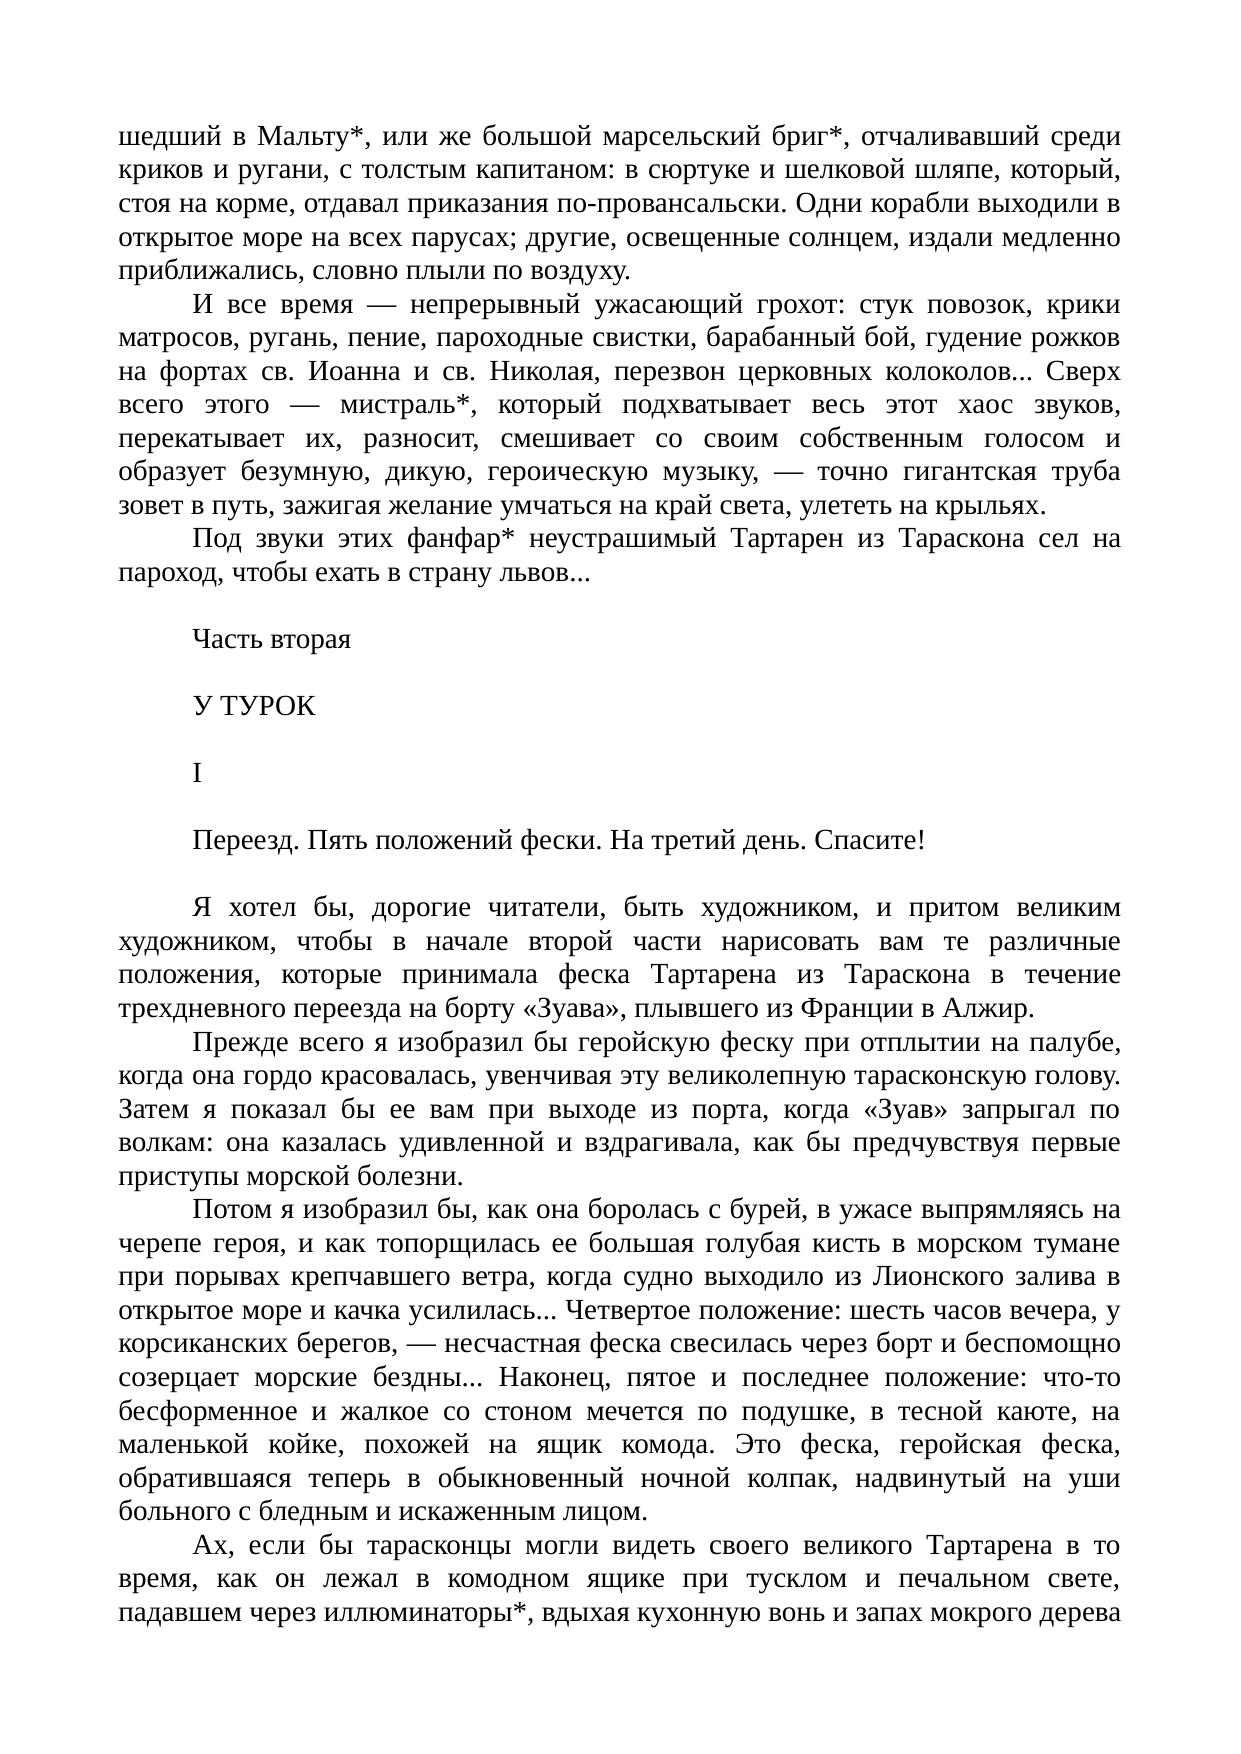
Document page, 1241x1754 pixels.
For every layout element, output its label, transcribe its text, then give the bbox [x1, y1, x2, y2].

text Потом я изобразил бы, как она боролась с бурей, в ужасе выпрямляясь на черепе героя, и как топорщилась ее большая голубая кисть в морском тумане при порывах крепчавшего ветра, когда судно выходило из Лионского залива в открытое море и качка усилилась... Четвертое положение: шесть часов вечера, у корсиканских берегов, — несчастная феска свесилась через борт и беспомощно созерцает морские бездны... Наконец, пятое и последнее положение: что-то бесформенное и жалкое со стоном мечется по подушке, в тесной каюте, на маленькой койке, похожей на ящик комода. Это феска, геройская феска, обратившаяся теперь в обыкновенный ночной колпак, надвинутый на уши больного с бледным и искаженным лицом. [118, 1191, 1122, 1527]
text шедший в Мальту*, или же большой марсельский бриг*, отчаливавший среди криков и ругани, с толстым капитаном: в сюртуке и шелковой шляпе, который, стоя на корме, отдавал приказания по-провансальски. Одни корабли выходили в открытое море на всех парусах; другие, освещенные солнцем, издали медленно приближались, словно плыли по воздуху. [118, 118, 1122, 286]
text У ТУРОК [118, 688, 1122, 722]
text Ах, если бы тарасконцы могли видеть своего великого Тартарена в то время, как он лежал в комодном ящике при тусклом и печальном свете, падавшем через иллюминаторы*, вдыхая кухонную вонь и запах мокрого дерева [118, 1527, 1122, 1627]
text Прежде всего я изобразил бы геройскую феску при отплытии на палубе, когда она гордо красовалась, увенчивая эту великолепную тарасконскую голову. Затем я показал бы ее вам при выходе из порта, когда «Зуав» запрыгал по волкам: она казалась удивленной и вздрагивала, как бы предчувствуя первые приступы морской болезни. [118, 1024, 1122, 1191]
text Часть вторая [118, 621, 1122, 655]
text Переезд. Пять положений фески. На третий день. Спасите! [118, 822, 1122, 856]
text Под звуки этих фанфар* неустрашимый Тартарен из Тараскона сел на пароход, чтобы ехать в страну львов... [118, 521, 1122, 588]
text И все время — непрерывный ужасающий грохот: стук повозок, крики матросов, ругань, пение, пароходные свистки, барабанный бой, гудение рожков на фортах св. Иоанна и св. Николая, перезвон церковных колоколов... Сверх всего этого — мистраль*, который подхватывает весь этот хаос звуков, перекатывает их, разносит, смешивает со своим собственным голосом и образует безумную, дикую, героическую музыку, — точно гигантская труба зовет в путь, зажигая желание умчаться на край света, улететь на крыльях. [118, 286, 1122, 521]
text Я хотел бы, дорогие читатели, быть художником, и притом великим художником, чтобы в начале второй части нарисовать вам те различные положения, которые принимала феска Тартарена из Тараскона в течение трехдневного переезда на борту «Зуава», плывшего из Франции в Алжир. [118, 889, 1122, 1024]
text I [118, 755, 1122, 789]
